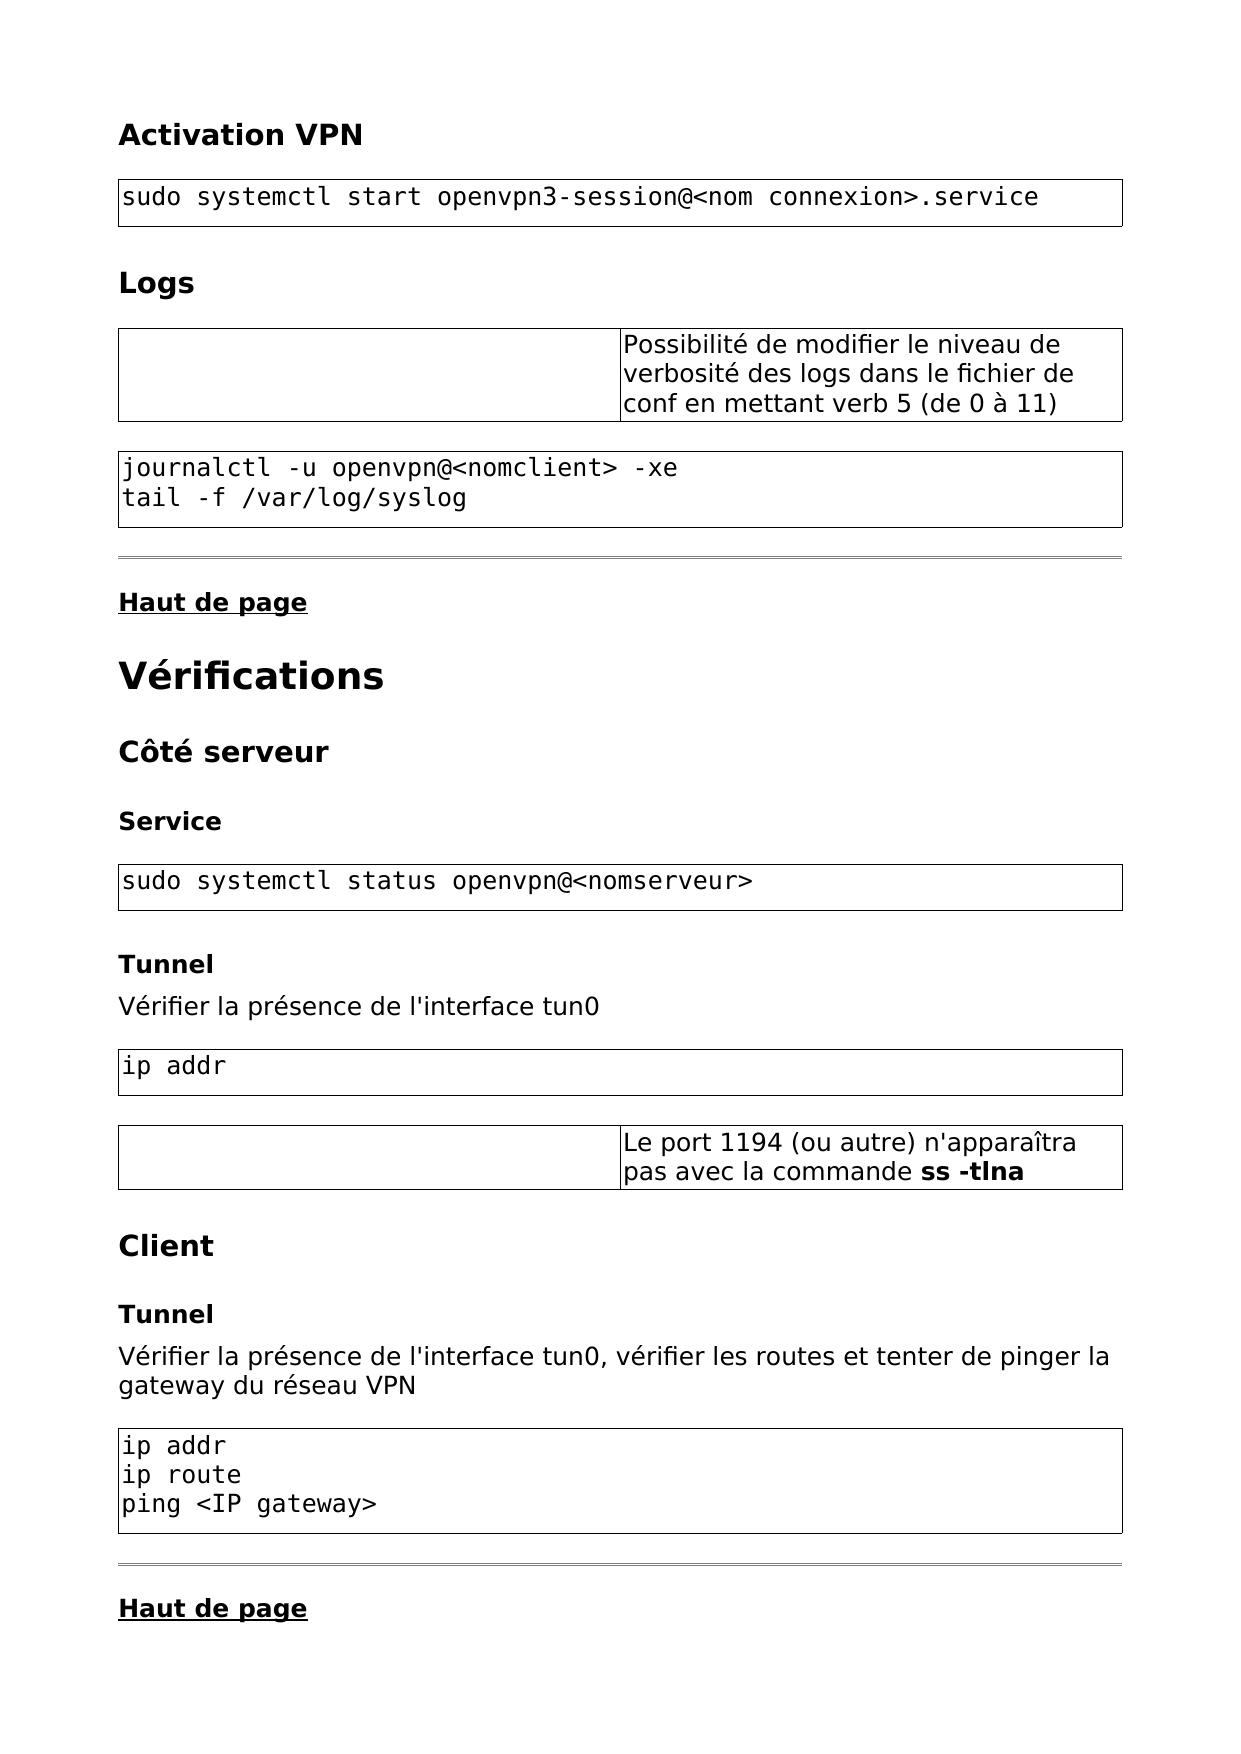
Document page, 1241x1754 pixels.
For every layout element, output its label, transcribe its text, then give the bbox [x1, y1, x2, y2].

subtitle Activation VPN [118, 118, 1122, 152]
text Haut de page [118, 1594, 1122, 1623]
table_header journalctl -u openvpn@<nomclient> -xe tail -f /var/log/syslog [119, 452, 1122, 527]
subtitle Service [118, 807, 1122, 836]
subtitle Logs [118, 266, 1122, 300]
text Vérifier la présence de l'interface tun0, vérifier les routes et tenter de pinger la gateway du réseau VPN [118, 1342, 1122, 1401]
text Haut de page [118, 588, 1122, 617]
table_header Le port 1194 (ou autre) n'apparaîtra pas avec la commande ss -tlna [621, 1126, 1122, 1189]
text Vérifier la présence de l'interface tun0 [118, 992, 1122, 1021]
subtitle Client [118, 1229, 1122, 1263]
table_header [119, 1126, 620, 1189]
subtitle Tunnel [118, 950, 1122, 979]
subtitle Vérifications [118, 654, 1122, 698]
table_header ip addr ip route ping <IP gateway> [119, 1429, 1122, 1533]
subtitle Côté serveur [118, 736, 1122, 769]
table_header sudo systemctl start openvpn3-session@<nom connexion>.service [119, 180, 1122, 226]
table_header Possibilité de modifier le niveau de verbosité des logs dans le fichier de conf en mettant verb 5 (de 0 à 11) [621, 329, 1122, 421]
table_header [119, 329, 620, 421]
subtitle Tunnel [118, 1301, 1122, 1330]
table_header sudo systemctl status openvpn@<nomserveur> [119, 865, 1122, 910]
table_header ip addr [119, 1050, 1122, 1095]
